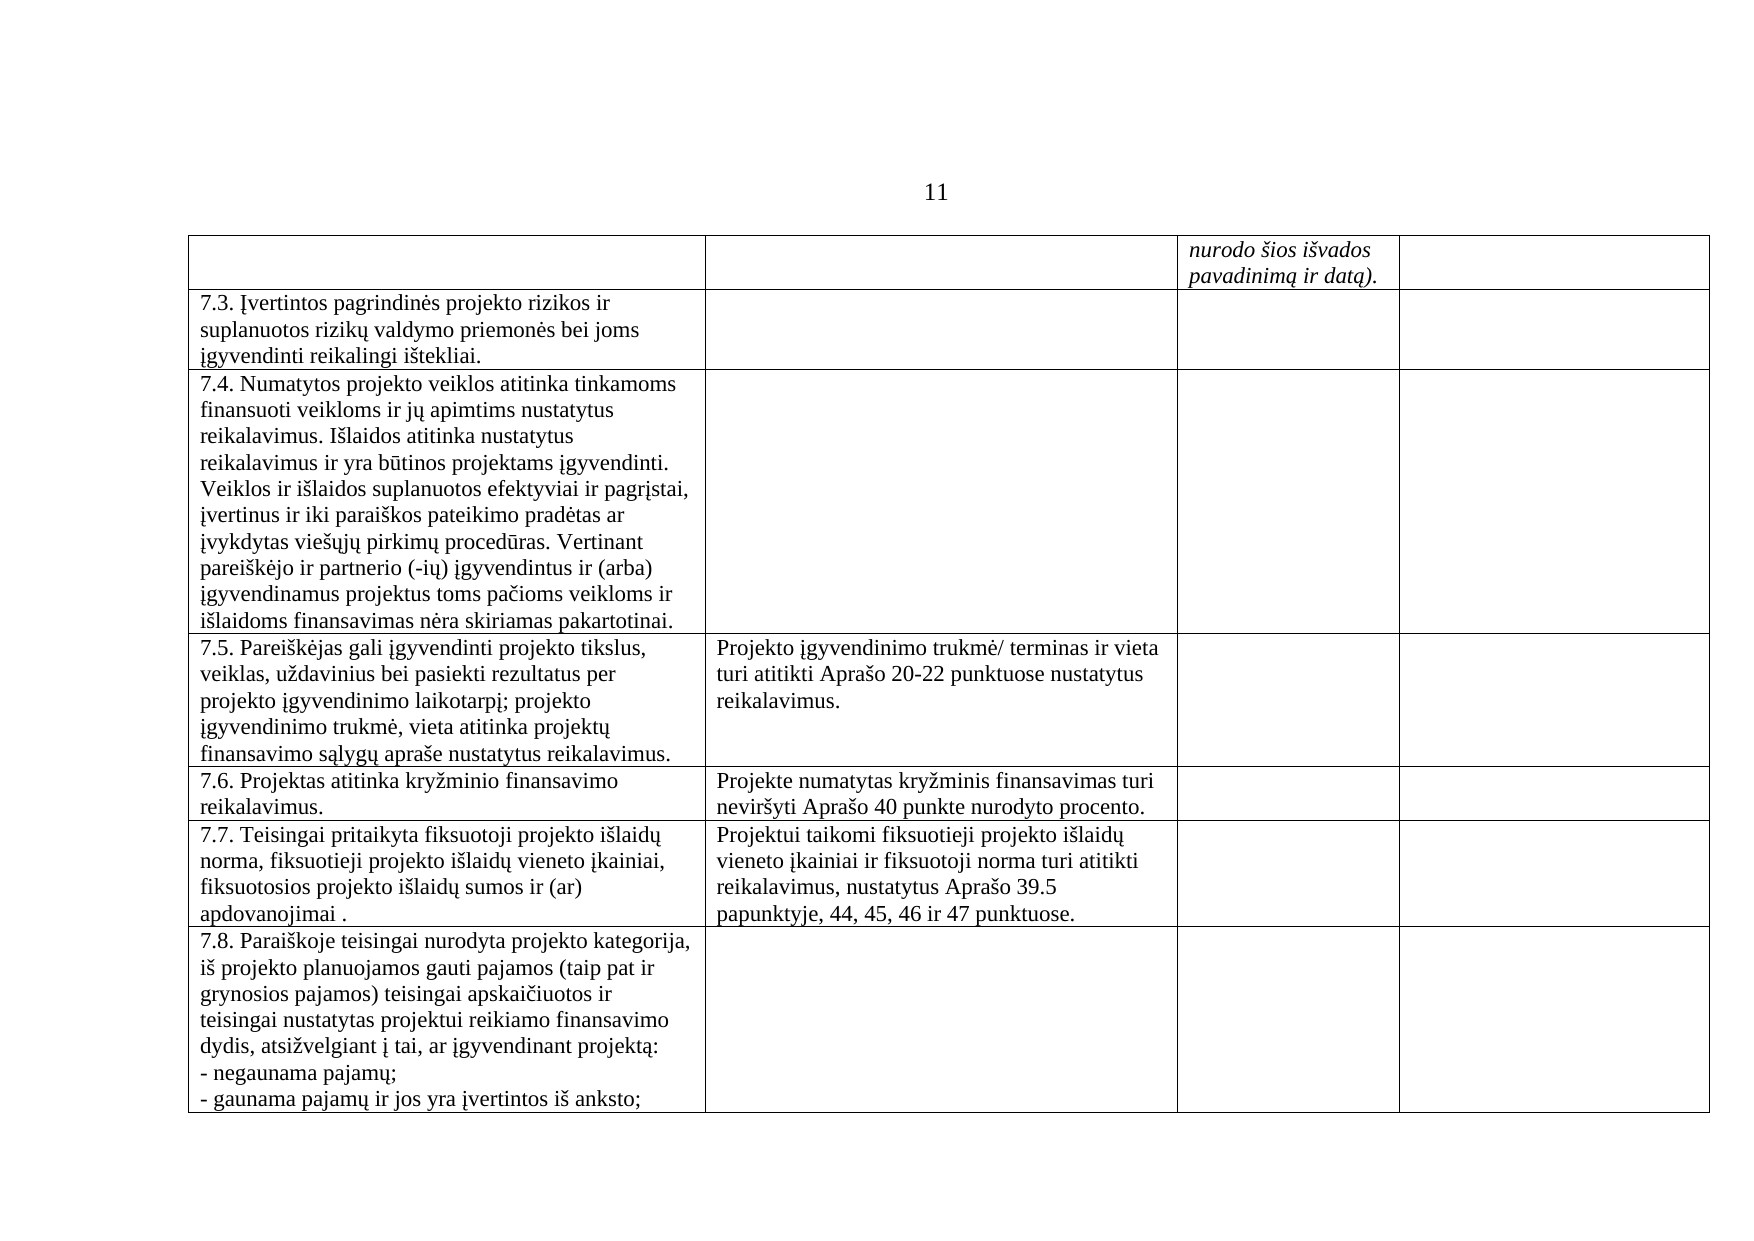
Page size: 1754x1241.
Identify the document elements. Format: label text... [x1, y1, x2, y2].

table_cell [1178, 821, 1399, 926]
table_cell [706, 290, 1177, 368]
table_cell [1400, 236, 1709, 288]
table_cell 7.4. Numatytos projekto veiklos atitinka tinkamoms finansuoti veikloms ir jų apimtims nustatytus reikalavimus. Išlaidos atitinka nustatytus reikalavimus ir yra būtinos projektams įgyvendinti. Veiklos ir išlaidos suplanuotos efektyviai ir pagrįstai, įvertinus ir iki paraiškos pateikimo pradėtas ar įvykdytas viešųjų pirkimų procedūras. Vertinant pareiškėjo ir partnerio (-ių) įgyvendintus ir (arba) įgyvendinamus projektus toms pačioms veikloms ir išlaidoms finansavimas nėra skiriamas pakartotinai. [189, 370, 705, 633]
table_cell [1400, 370, 1709, 633]
table_cell Projektui taikomi fiksuotieji projekto išlaidų vieneto įkainiai ir fiksuotoji norma turi atitikti reikalavimus, nustatytus Aprašo 39.5 papunktyje, 44, 45, 46 ir 47 punktuose. [706, 821, 1177, 926]
table_cell nurodo šios išvados pavadinimą ir datą). [1178, 236, 1399, 288]
table_cell Projekto įgyvendinimo trukmė/ terminas ir vieta turi atitikti Aprašo 20-22 punktuose nustatytus reikalavimus. [706, 634, 1177, 766]
table_cell [1178, 370, 1399, 633]
table_cell [1400, 767, 1709, 820]
table_cell [1400, 290, 1709, 368]
table_cell 7.8. Paraiškoje teisingai nurodyta projekto kategorija, iš projekto planuojamos gauti pajamos (taip pat ir grynosios pajamos) teisingai apskaičiuotos ir teisingai nustatytas projektui reikiamo finansavimo dydis, atsižvelgiant į tai, ar įgyvendinant projektą: - negaunama pajamų; - gaunama pajamų ir jos yra įvertintos iš anksto; [189, 927, 705, 1112]
table_cell [1178, 634, 1399, 766]
table_cell [1178, 290, 1399, 368]
table_cell 7.3. Įvertintos pagrindinės projekto rizikos ir suplanuotos rizikų valdymo priemonės bei joms įgyvendinti reikalingi ištekliai. [189, 290, 705, 368]
table_cell 7.5. Pareiškėjas gali įgyvendinti projekto tikslus, veiklas, uždavinius bei pasiekti rezultatus per projekto įgyvendinimo laikotarpį; projekto įgyvendinimo trukmė, vieta atitinka projektų finansavimo sąlygų apraše nustatytus reikalavimus. [189, 634, 705, 766]
table_cell [1400, 927, 1709, 1112]
table_cell [189, 236, 705, 288]
table_cell [706, 370, 1177, 633]
table_cell Projekte numatytas kryžminis finansavimas turi neviršyti Aprašo 40 punkte nurodyto procento. [706, 767, 1177, 820]
table_cell [1178, 927, 1399, 1112]
table_cell [1400, 821, 1709, 926]
table_cell [706, 927, 1177, 1112]
table_cell [1400, 634, 1709, 766]
table_cell [1178, 767, 1399, 820]
table_cell 7.7. Teisingai pritaikyta fiksuotoji projekto išlaidų norma, fiksuotieji projekto išlaidų vieneto įkainiai, fiksuotosios projekto išlaidų sumos ir (ar) apdovanojimai . [189, 821, 705, 926]
table_cell [706, 236, 1177, 288]
table_cell 7.6. Projektas atitinka kryžminio finansavimo reikalavimus. [189, 767, 705, 820]
